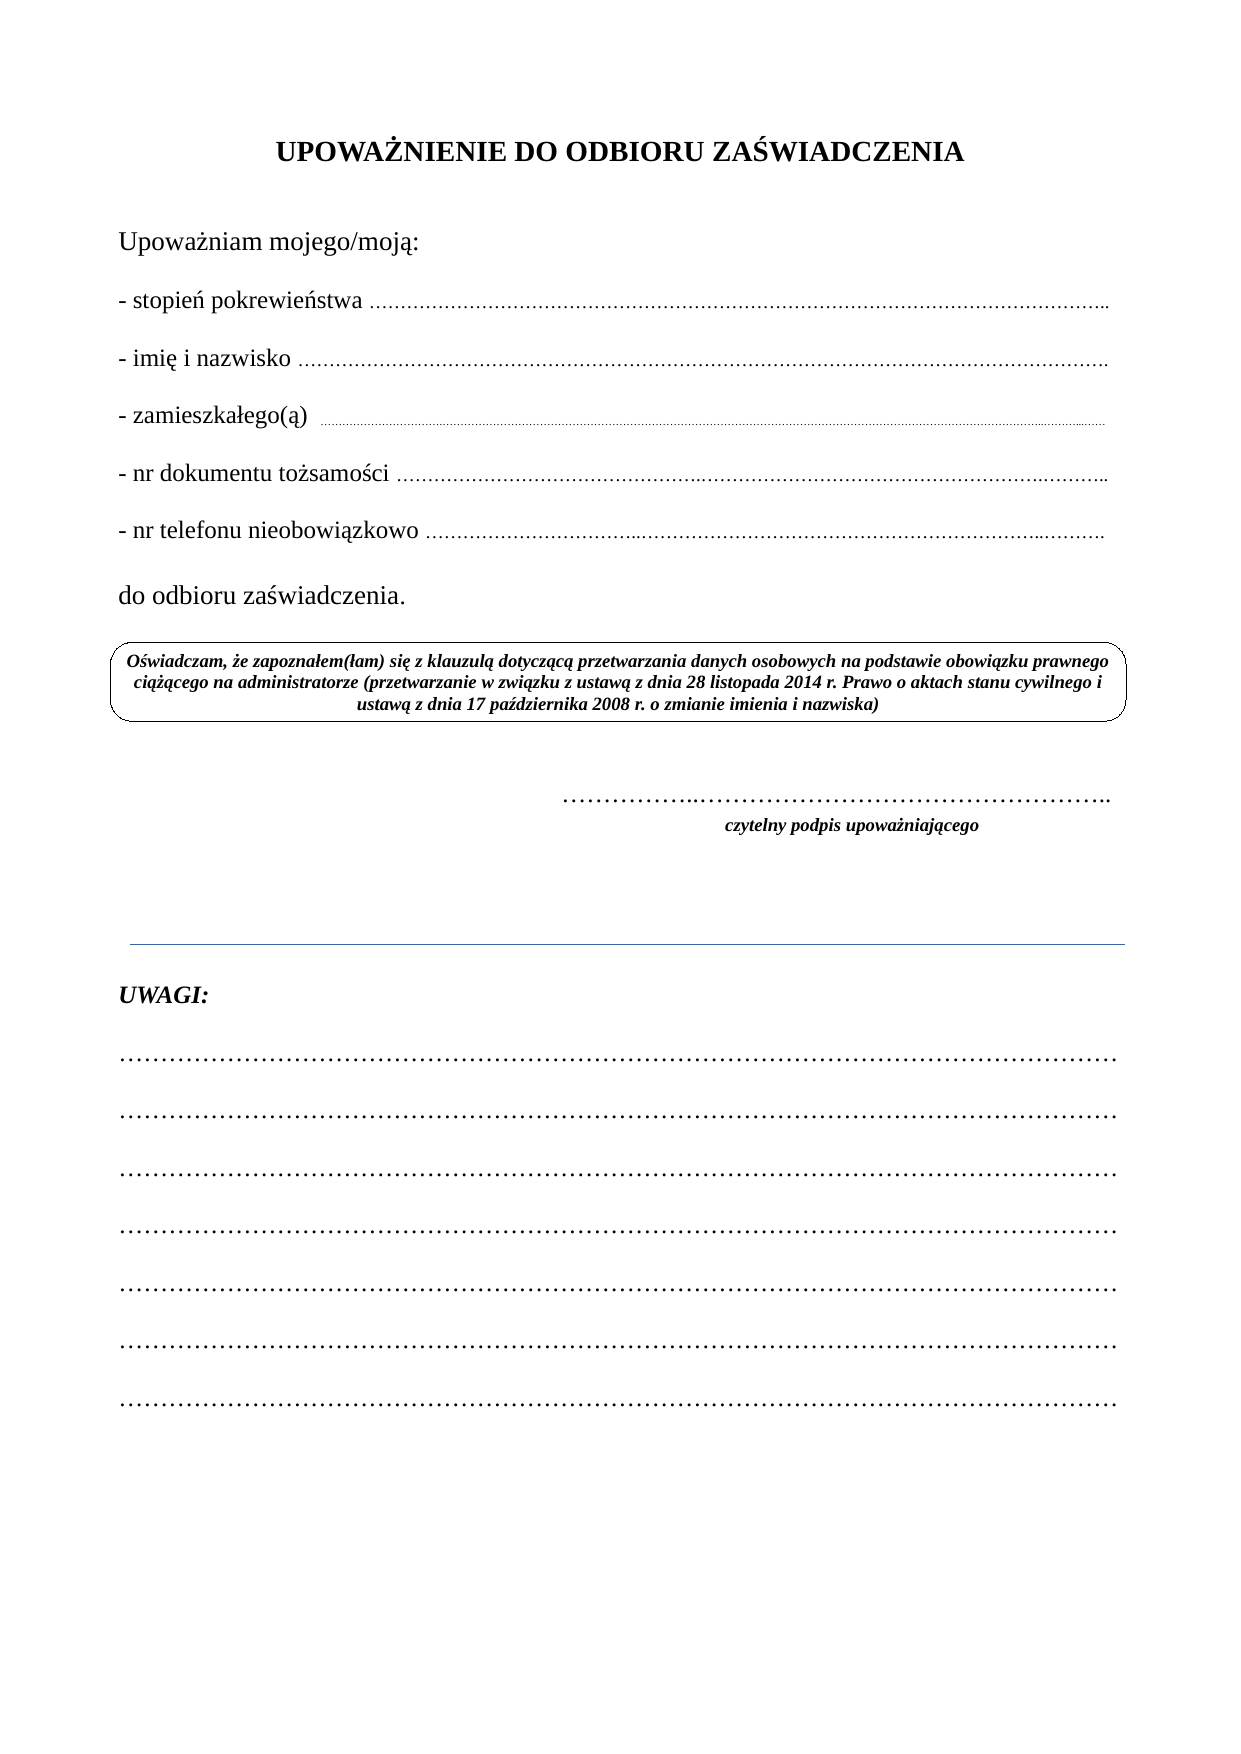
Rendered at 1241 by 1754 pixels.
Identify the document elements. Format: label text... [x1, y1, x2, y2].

text UPOWAŻNIENIE DO ODBIORU ZAŚWIADCZENIA [118, 134, 1122, 168]
text - stopień pokrewieństwa ……………………………………………………………………………………………………….. [118, 285, 1122, 314]
text ………………………………………………………………………………………………………………………………………………………………………………………………………………………………………………………………………………………………………………………………………………………………………………………………………………………………………………………………………………………………………………………………………………………………………………………………………………………………………………………………………………………………………………………………………………………………………… [118, 1038, 1122, 1412]
text Upoważniam mojego/moją: [118, 226, 1122, 257]
text UWAGI: [118, 980, 1122, 1009]
text - zamieszkałego(ą) …………………………….…………………………………………………………………………………………………………………………………………………..………...…… [118, 400, 1122, 429]
text - nr telefonu nieobowiązkowo ……………………………..………………………………………………………..………. [118, 515, 1122, 544]
text - nr dokumentu tożsamości ………………………………………….……………………………………………….……….. [118, 458, 1122, 487]
text do odbioru zaświadczenia. [118, 579, 1122, 610]
text ……………..………………………………………….. [118, 779, 1122, 808]
text - imię i nazwisko …………………………………………………………………………………………………………………. [118, 343, 1122, 372]
text czytelny podpis upoważniającego [118, 808, 1122, 837]
